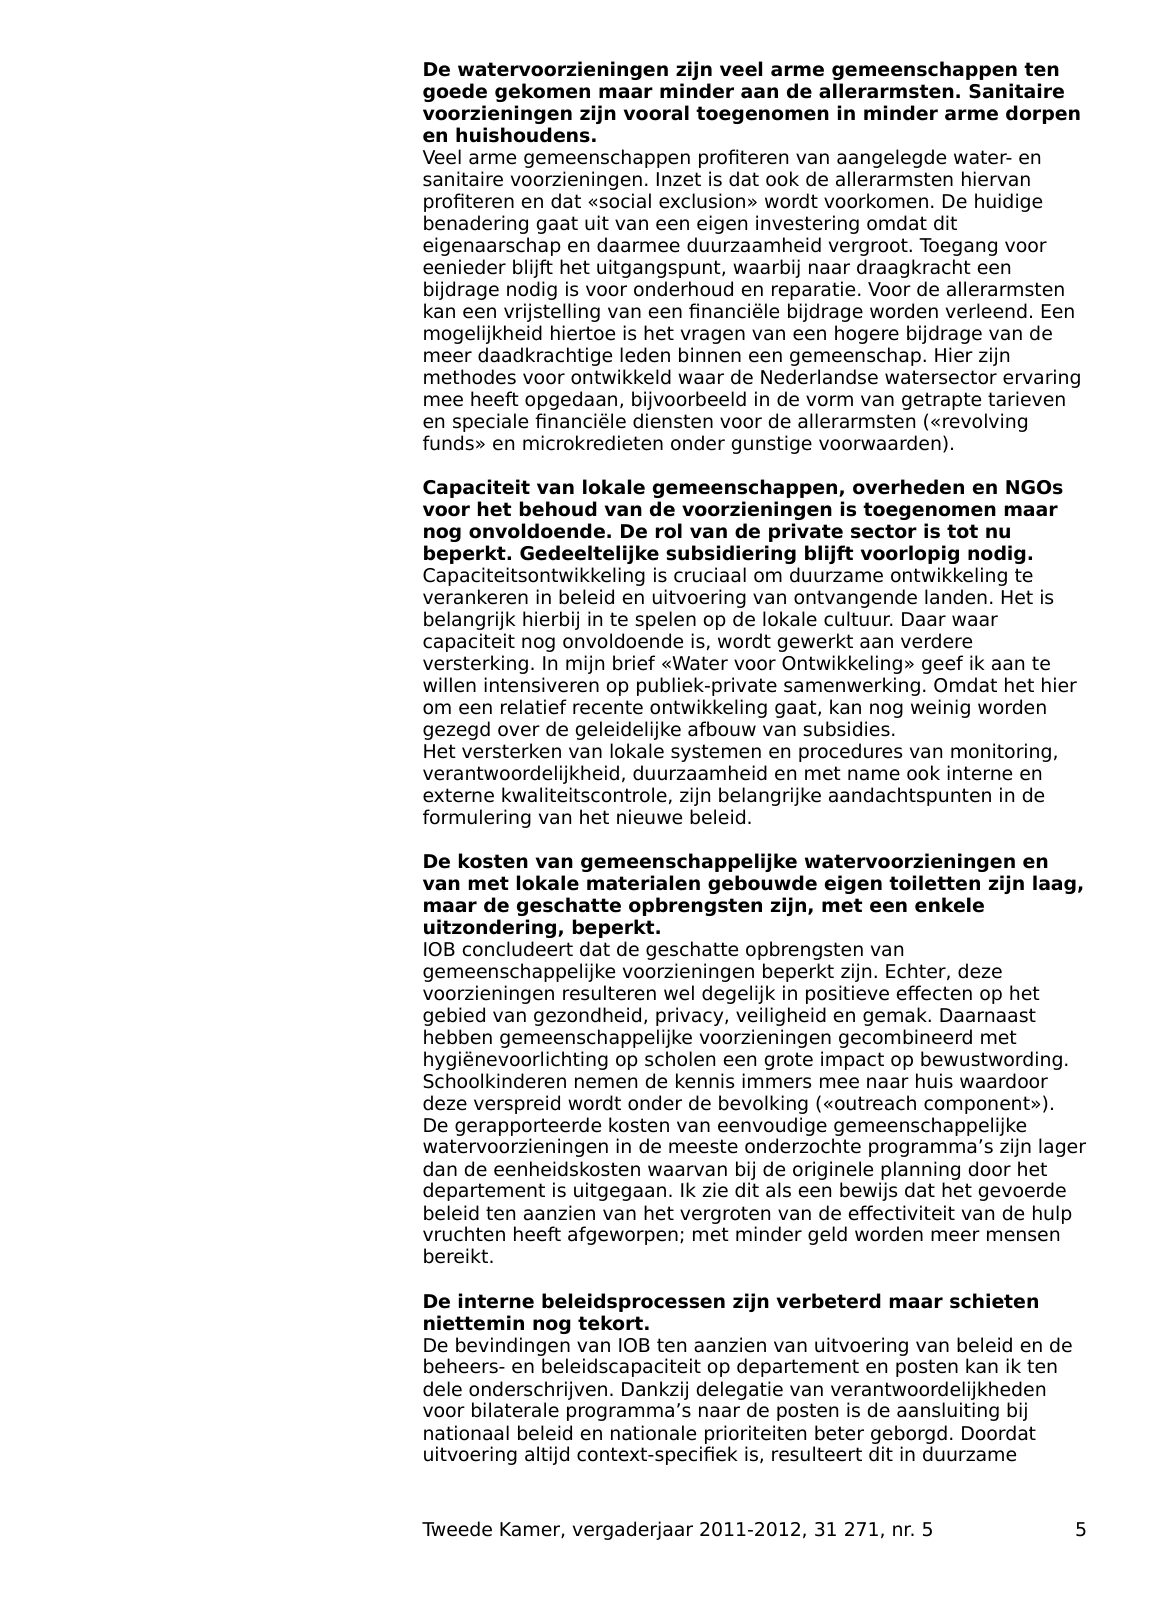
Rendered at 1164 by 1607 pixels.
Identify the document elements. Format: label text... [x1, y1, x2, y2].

text De watervoorzieningen zijn veel arme gemeenschappen ten goede gekomen maar minder aan de allerarmsten. Sanitaire voorzieningen zijn vooral toegenomen in minder arme dorpen en huishoudens. [422, 59, 1087, 147]
text Capaciteitsontwikkeling is cruciaal om duurzame ontwikkeling te verankeren in beleid en uitvoering van ontvangende landen. Het is belangrijk hierbij in te spelen op de lokale cultuur. Daar waar capaciteit nog onvoldoende is, wordt gewerkt aan verdere versterking. In mijn brief «Water voor Ontwikkeling» geef ik aan te willen intensiveren op publiek-private samenwerking. Omdat het hier om een relatief recente ontwikkeling gaat, kan nog weinig worden gezegd over de geleidelijke afbouw van subsidies. [422, 565, 1087, 741]
text IOB concludeert dat de geschatte opbrengsten van gemeenschappelijke voorzieningen beperkt zijn. Echter, deze voorzieningen resulteren wel degelijk in positieve effecten op het gebied van gezondheid, privacy, veiligheid en gemak. Daarnaast hebben gemeenschappelijke voorzieningen gecombineerd met hygiënevoorlichting op scholen een grote impact op bewustwording. Schoolkinderen nemen de kennis immers mee naar huis waardoor deze verspreid wordt onder de bevolking («outreach component»). [422, 939, 1087, 1114]
text De kosten van gemeenschappelijke watervoorzieningen en van met lokale materialen gebouwde eigen toiletten zijn laag, maar de geschatte opbrengsten zijn, met een enkele uitzondering, beperkt. [422, 851, 1087, 939]
text Capaciteit van lokale gemeenschappen, overheden en NGOs voor het behoud van de voorzieningen is toegenomen maar nog onvoldoende. De rol van de private sector is tot nu beperkt. Gedeeltelijke subsidiering blijft voorlopig nodig. [422, 477, 1087, 565]
text Veel arme gemeenschappen profiteren van aangelegde water- en sanitaire voorzieningen. Inzet is dat ook de allerarmsten hiervan profiteren en dat «social exclusion» wordt voorkomen. De huidige benadering gaat uit van een eigen investering omdat dit eigenaarschap en daarmee duurzaamheid vergroot. Toegang voor eenieder blijft het uitgangspunt, waarbij naar draagkracht een bijdrage nodig is voor onderhoud en reparatie. Voor de allerarmsten kan een vrijstelling van een financiële bijdrage worden verleend. Een mogelijkheid hiertoe is het vragen van een hogere bijdrage van de meer daadkrachtige leden binnen een gemeenschap. Hier zijn methodes voor ontwikkeld waar de Nederlandse watersector ervaring mee heeft opgedaan, bijvoorbeeld in de vorm van getrapte tarieven en speciale financiële diensten voor de allerarmsten («revolving funds» en microkredieten onder gunstige voorwaarden). [422, 147, 1087, 455]
text De gerapporteerde kosten van eenvoudige gemeenschappelijke watervoorzieningen in de meeste onderzochte programma’s zijn lager dan de eenheidskosten waarvan bij de originele planning door het departement is uitgegaan. Ik zie dit als een bewijs dat het gevoerde beleid ten aanzien van het vergroten van de effectiviteit van de hulp vruchten heeft afgeworpen; met minder geld worden meer mensen bereikt. [422, 1114, 1087, 1268]
text De bevindingen van IOB ten aanzien van uitvoering van beleid en de beheers- en beleidscapaciteit op departement en posten kan ik ten dele onderschrijven. Dankzij delegatie van verantwoordelijkheden voor bilaterale programma’s naar de posten is de aansluiting bij nationaal beleid en nationale prioriteiten beter geborgd. Doordat uitvoering altijd context-specifiek is, resulteert dit in duurzame [422, 1334, 1087, 1466]
text De interne beleidsprocessen zijn verbeterd maar schieten niettemin nog tekort. [422, 1291, 1087, 1334]
text Het versterken van lokale systemen en procedures van monitoring, verantwoordelijkheid, duurzaamheid en met name ook interne en externe kwaliteitscontrole, zijn belangrijke aandachtspunten in de formulering van het nieuwe beleid. [422, 741, 1087, 828]
